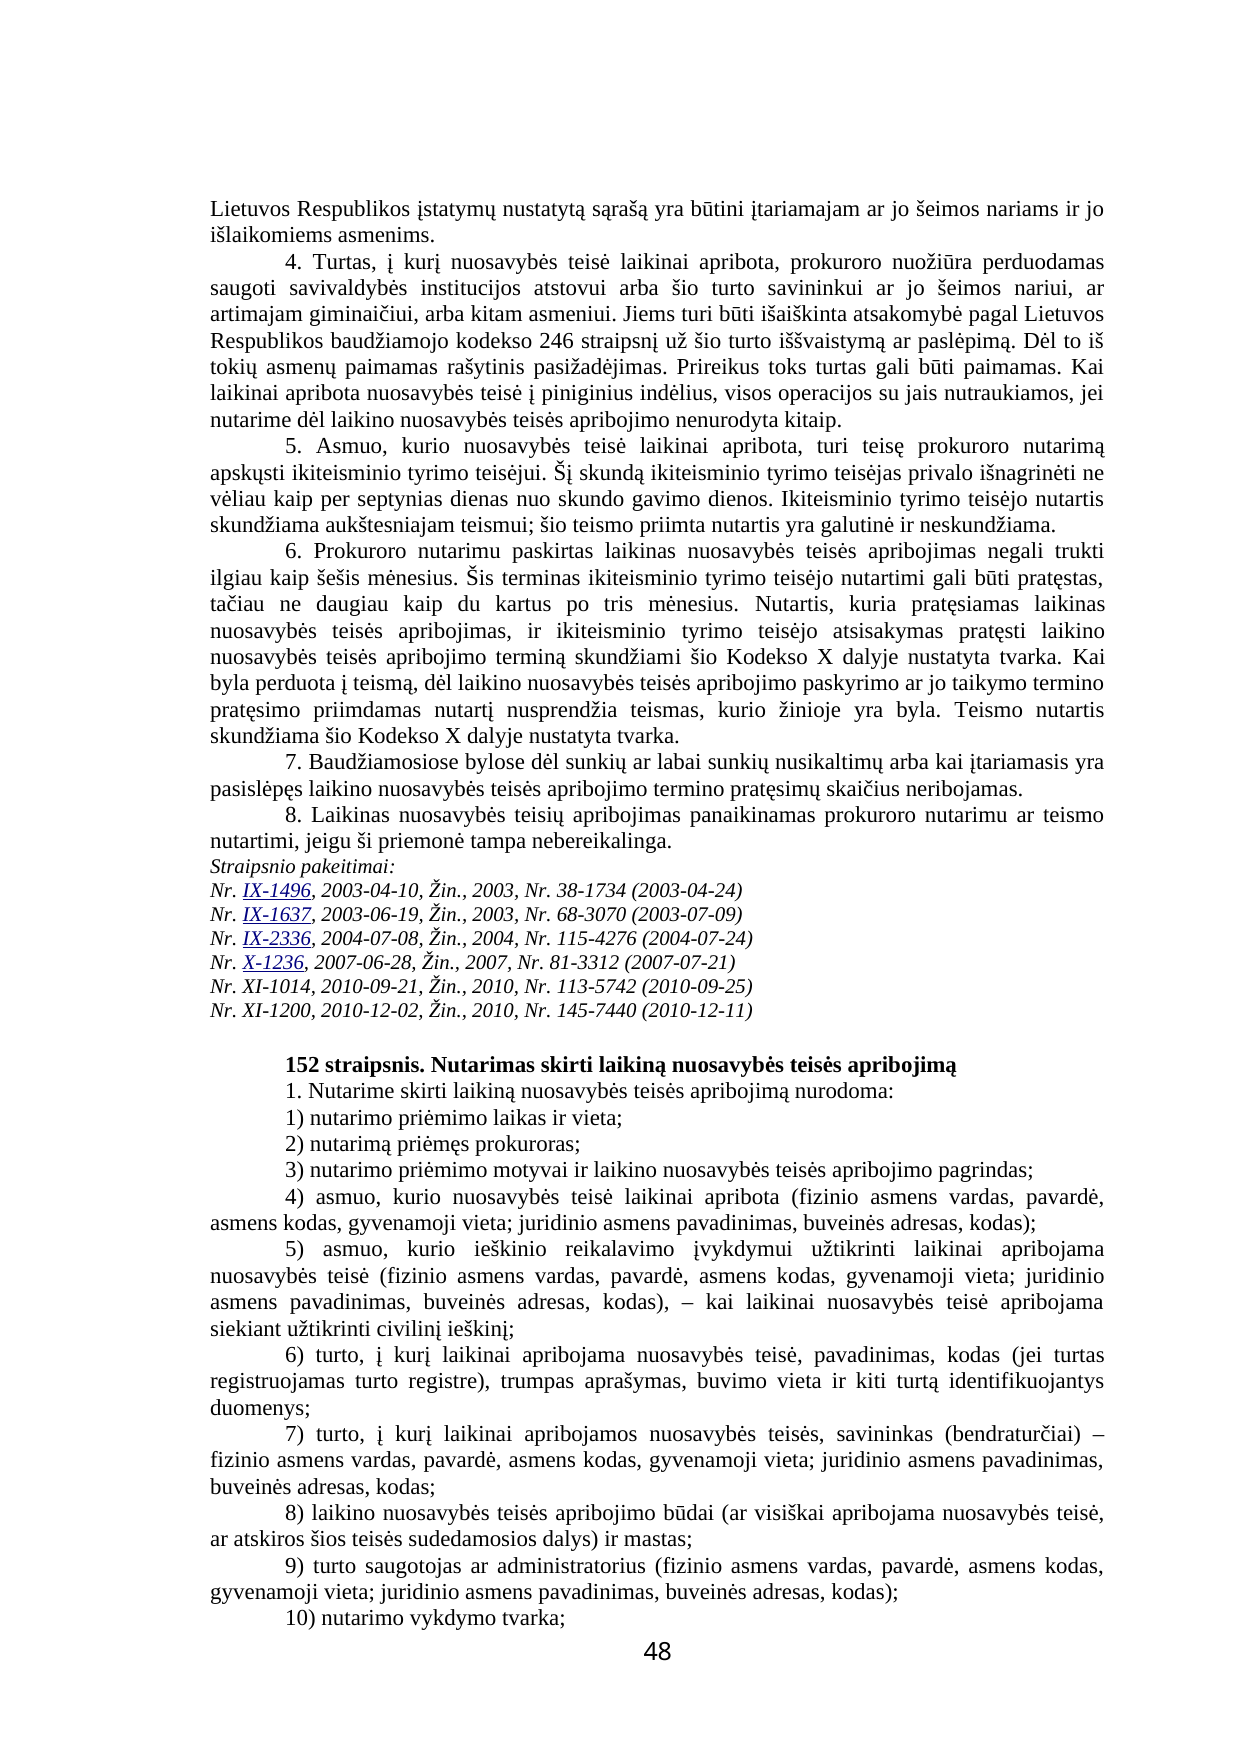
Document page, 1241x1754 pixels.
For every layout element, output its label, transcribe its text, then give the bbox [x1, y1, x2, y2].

text 4. Turtas, į kurį nuosavybės teisė laikinai apribota, prokuroro nuožiūra perduodamas saugoti savivaldybės institucijos atstovui arba šio turto savininkui ar jo šeimos nariui, ar artimajam giminaičiui, arba kitam asmeniui. Jiems turi būti išaiškinta atsakomybė pagal Lietuvos Respublikos baudžiamojo kodekso 246 straipsnį už šio turto iššvaistymą ar paslėpimą. Dėl to iš tokių asmenų paimamas rašytinis pasižadėjimas. Prireikus toks turtas gali būti paimamas. Kai laikinai apribota nuosavybės teisė į piniginius indėlius, visos operacijos su jais nutraukiamos, jei nutarime dėl laikino nuosavybės teisės apribojimo nenurodyta kitaip. [210, 248, 1106, 432]
text 5. Asmuo, kurio nuosavybės teisė laikinai apribota, turi teisę prokuroro nutarimą apskųsti ikiteisminio tyrimo teisėjui. Šį skundą ikiteisminio tyrimo teisėjas privalo išnagrinėti ne vėliau kaip per septynias dienas nuo skundo gavimo dienos. Ikiteisminio tyrimo teisėjo nutartis skundžiama aukštesniajam teismui; šio teismo priimta nutartis yra galutinė ir neskundžiama. [210, 432, 1106, 538]
text 1) nutarimo priėmimo laikas ir vieta; [210, 1104, 1106, 1130]
text Straipsnio pakeitimai: [210, 854, 1106, 878]
text Nr. XI-1014, 2010-09-21, Žin., 2010, Nr. 113-5742 (2010-09-25) [210, 974, 1106, 998]
text 9) turto saugotojas ar administratorius (fizinio asmens vardas, pavardė, asmens kodas, gyvenamoji vieta; juridinio asmens pavadinimas, buveinės adresas, kodas); [210, 1552, 1106, 1604]
text Lietuvos Respublikos įstatymų nustatytą sąrašą yra būtini įtariamajam ar jo šeimos nariams ir jo išlaikomiems asmenims. [210, 195, 1106, 248]
text 2) nutarimą priėmęs prokuroras; [210, 1130, 1106, 1156]
text 1. Nutarime skirti laikiną nuosavybės teisės apribojimą nurodoma: [210, 1077, 1106, 1104]
text Nr. XI-1200, 2010-12-02, Žin., 2010, Nr. 145-7440 (2010-12-11) [210, 998, 1106, 1022]
text 8. Laikinas nuosavybės teisių apribojimas panaikinamas prokuroro nutarimu ar teismo nutartimi, jeigu ši priemonė tampa nebereikalinga. [210, 801, 1106, 854]
text 7) turto, į kurį laikinai apribojamos nuosavybės teisės, savininkas (bendraturčiai) – fizinio asmens vardas, pavardė, asmens kodas, gyvenamoji vieta; juridinio asmens pavadinimas, buveinės adresas, kodas; [210, 1420, 1106, 1499]
text 152 straipsnis. Nutarimas skirti laikiną nuosavybės teisės apribojimą [210, 1051, 1106, 1077]
text Nr. IX-1496, 2003-04-10, Žin., 2003, Nr. 38-1734 (2003-04-24) [210, 878, 1106, 902]
text 6. Prokuroro nutarimu paskirtas laikinas nuosavybės teisės apribojimas negali trukti ilgiau kaip šešis mėnesius. Šis terminas ikiteisminio tyrimo teisėjo nutartimi gali būti pratęstas, tačiau ne daugiau kaip du kartus po tris mėnesius. Nutartis, kuria pratęsiamas laikinas nuosavybės teisės apribojimas, ir ikiteisminio tyrimo teisėjo atsisakymas pratęsti laikino nuosavybės teisės apribojimo terminą skundžiami šio Kodekso X dalyje nustatyta tvarka. Kai byla perduota į teismą, dėl laikino nuosavybės teisės apribojimo paskyrimo ar jo taikymo termino pratęsimo priimdamas nutartį nusprendžia teismas, kurio žinioje yra byla. Teismo nutartis skundžiama šio Kodekso X dalyje nustatyta tvarka. [210, 538, 1106, 748]
text 3) nutarimo priėmimo motyvai ir laikino nuosavybės teisės apribojimo pagrindas; [210, 1156, 1106, 1183]
text 4) asmuo, kurio nuosavybės teisė laikinai apribota (fizinio asmens vardas, pavardė, asmens kodas, gyvenamoji vieta; juridinio asmens pavadinimas, buveinės adresas, kodas); [210, 1183, 1106, 1236]
text 7. Baudžiamosiose bylose dėl sunkių ar labai sunkių nusikaltimų arba kai įtariamasis yra pasislėpęs laikino nuosavybės teisės apribojimo termino pratęsimų skaičius neribojamas. [210, 748, 1106, 801]
text 5) asmuo, kurio ieškinio reikalavimo įvykdymui užtikrinti laikinai apribojama nuosavybės teisė (fizinio asmens vardas, pavardė, asmens kodas, gyvenamoji vieta; juridinio asmens pavadinimas, buveinės adresas, kodas), – kai laikinai nuosavybės teisė apribojama siekiant užtikrinti civilinį ieškinį; [210, 1236, 1106, 1341]
text Nr. IX-2336, 2004-07-08, Žin., 2004, Nr. 115-4276 (2004-07-24) [210, 926, 1106, 950]
text 10) nutarimo vykdymo tvarka; [210, 1604, 1106, 1631]
text 6) turto, į kurį laikinai apribojama nuosavybės teisė, pavadinimas, kodas (jei turtas registruojamas turto registre), trumpas aprašymas, buvimo vieta ir kiti turtą identifikuojantys duomenys; [210, 1341, 1106, 1420]
text Nr. X-1236, 2007-06-28, Žin., 2007, Nr. 81-3312 (2007-07-21) [210, 950, 1106, 974]
text Nr. IX-1637, 2003-06-19, Žin., 2003, Nr. 68-3070 (2003-07-09) [210, 902, 1106, 926]
text 8) laikino nuosavybės teisės apribojimo būdai (ar visiškai apribojama nuosavybės teisė, ar atskiros šios teisės sudedamosios dalys) ir mastas; [210, 1499, 1106, 1552]
